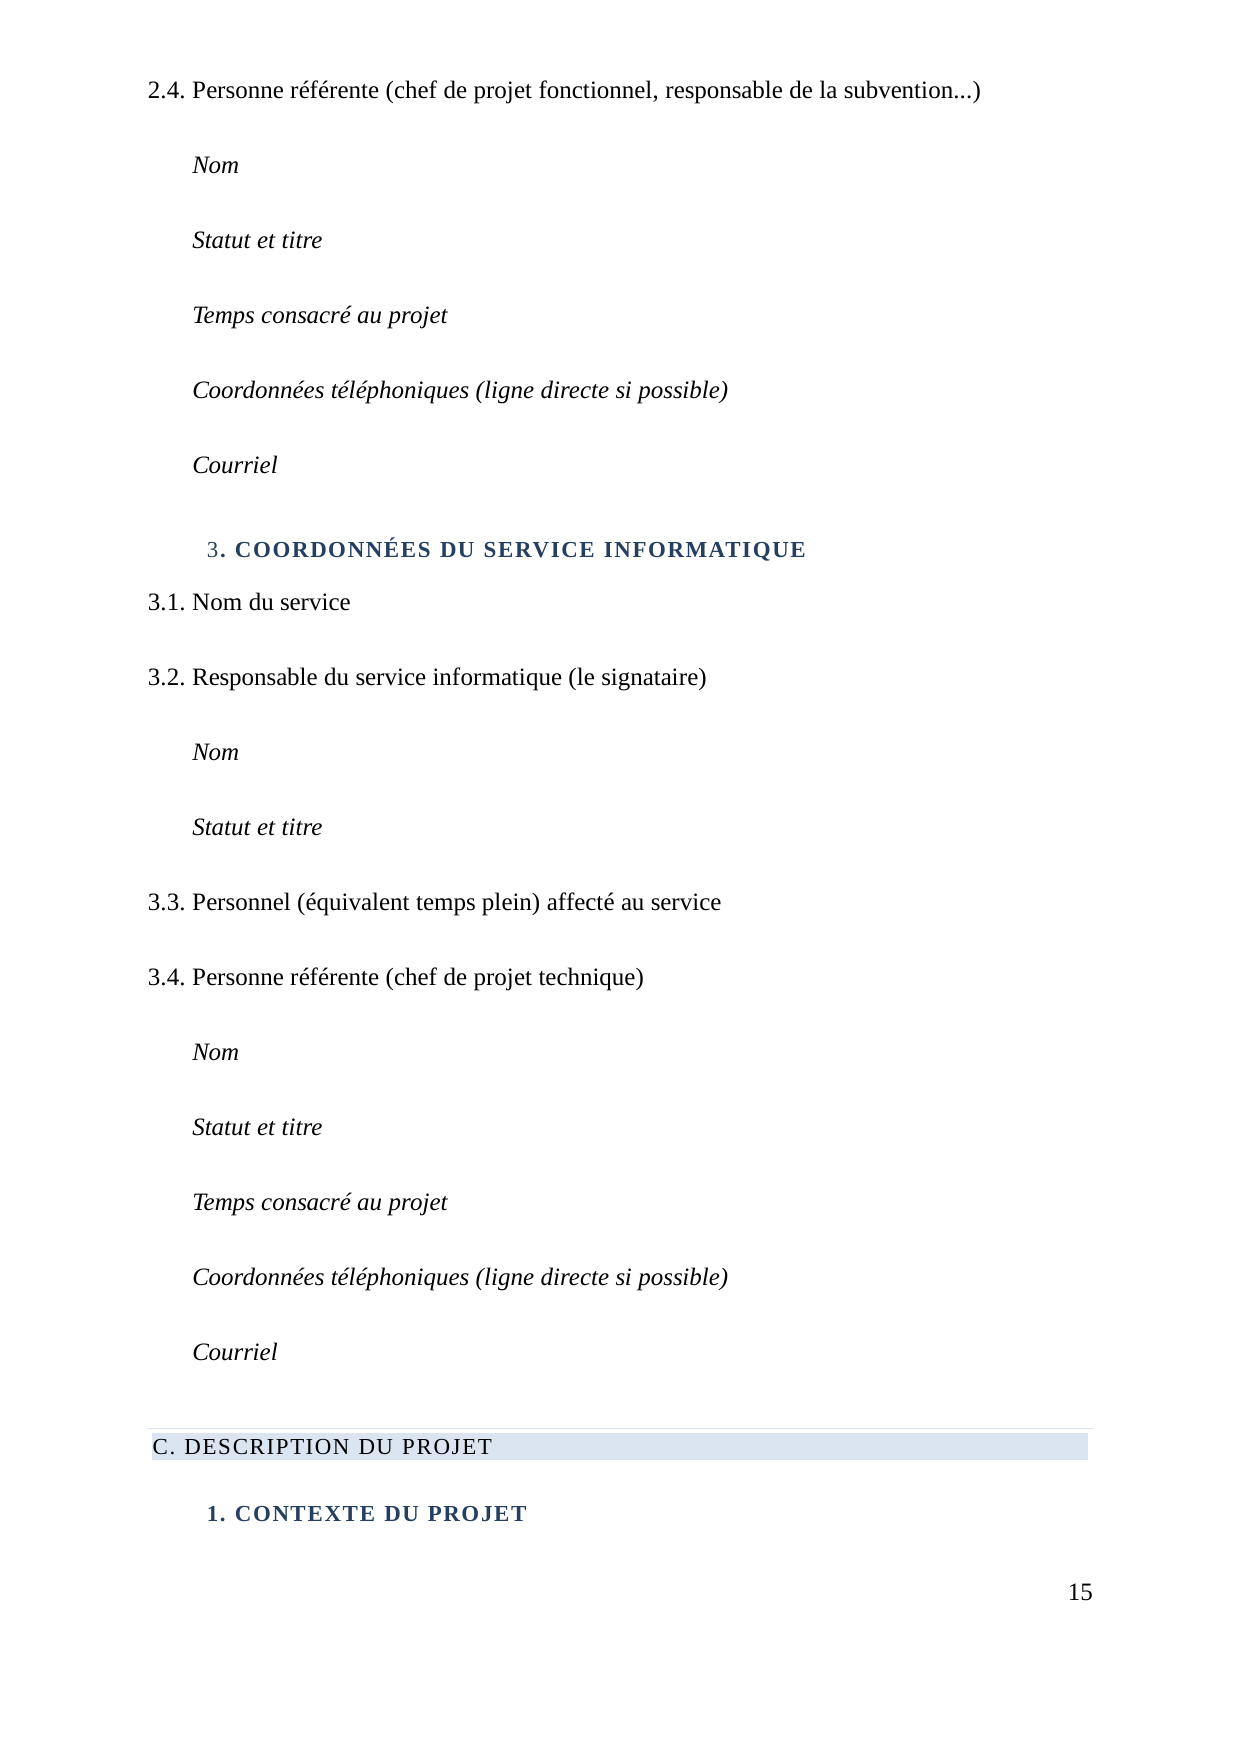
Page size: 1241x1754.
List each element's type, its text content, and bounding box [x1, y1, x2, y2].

text Nom [148, 150, 1093, 179]
text Statut et titre [148, 225, 1093, 254]
text 3.2. Responsable du service informatique (le signataire) [148, 662, 1093, 691]
text Courriel [148, 450, 1093, 479]
text Nom [148, 1037, 1093, 1066]
text Temps consacré au projet [148, 1187, 1093, 1216]
text Coordonnées téléphoniques (ligne directe si possible) [148, 1262, 1093, 1291]
text Courriel [148, 1337, 1093, 1366]
text Coordonnées téléphoniques (ligne directe si possible) [192, 375, 1093, 404]
text 3.1. Nom du service [148, 587, 1093, 616]
text 2.4. Personne référente (chef de projet fonctionnel, responsable de la subvention...) [148, 75, 1093, 104]
text Statut et titre [148, 812, 1093, 841]
text 3.3. Personnel (équivalent temps plein) affecté au service [148, 887, 1093, 916]
text Nom [148, 737, 1093, 766]
subtitle C. Description du projet [152, 1433, 1088, 1460]
text 3.4. Personne référente (chef de projet technique) [148, 962, 1093, 991]
subtitle 1. Contexte du projet [207, 1499, 1093, 1526]
text Temps consacré au projet [148, 300, 1093, 329]
text Statut et titre [148, 1112, 1093, 1141]
subtitle 3. Coordonnées du service informatique [207, 535, 1093, 562]
